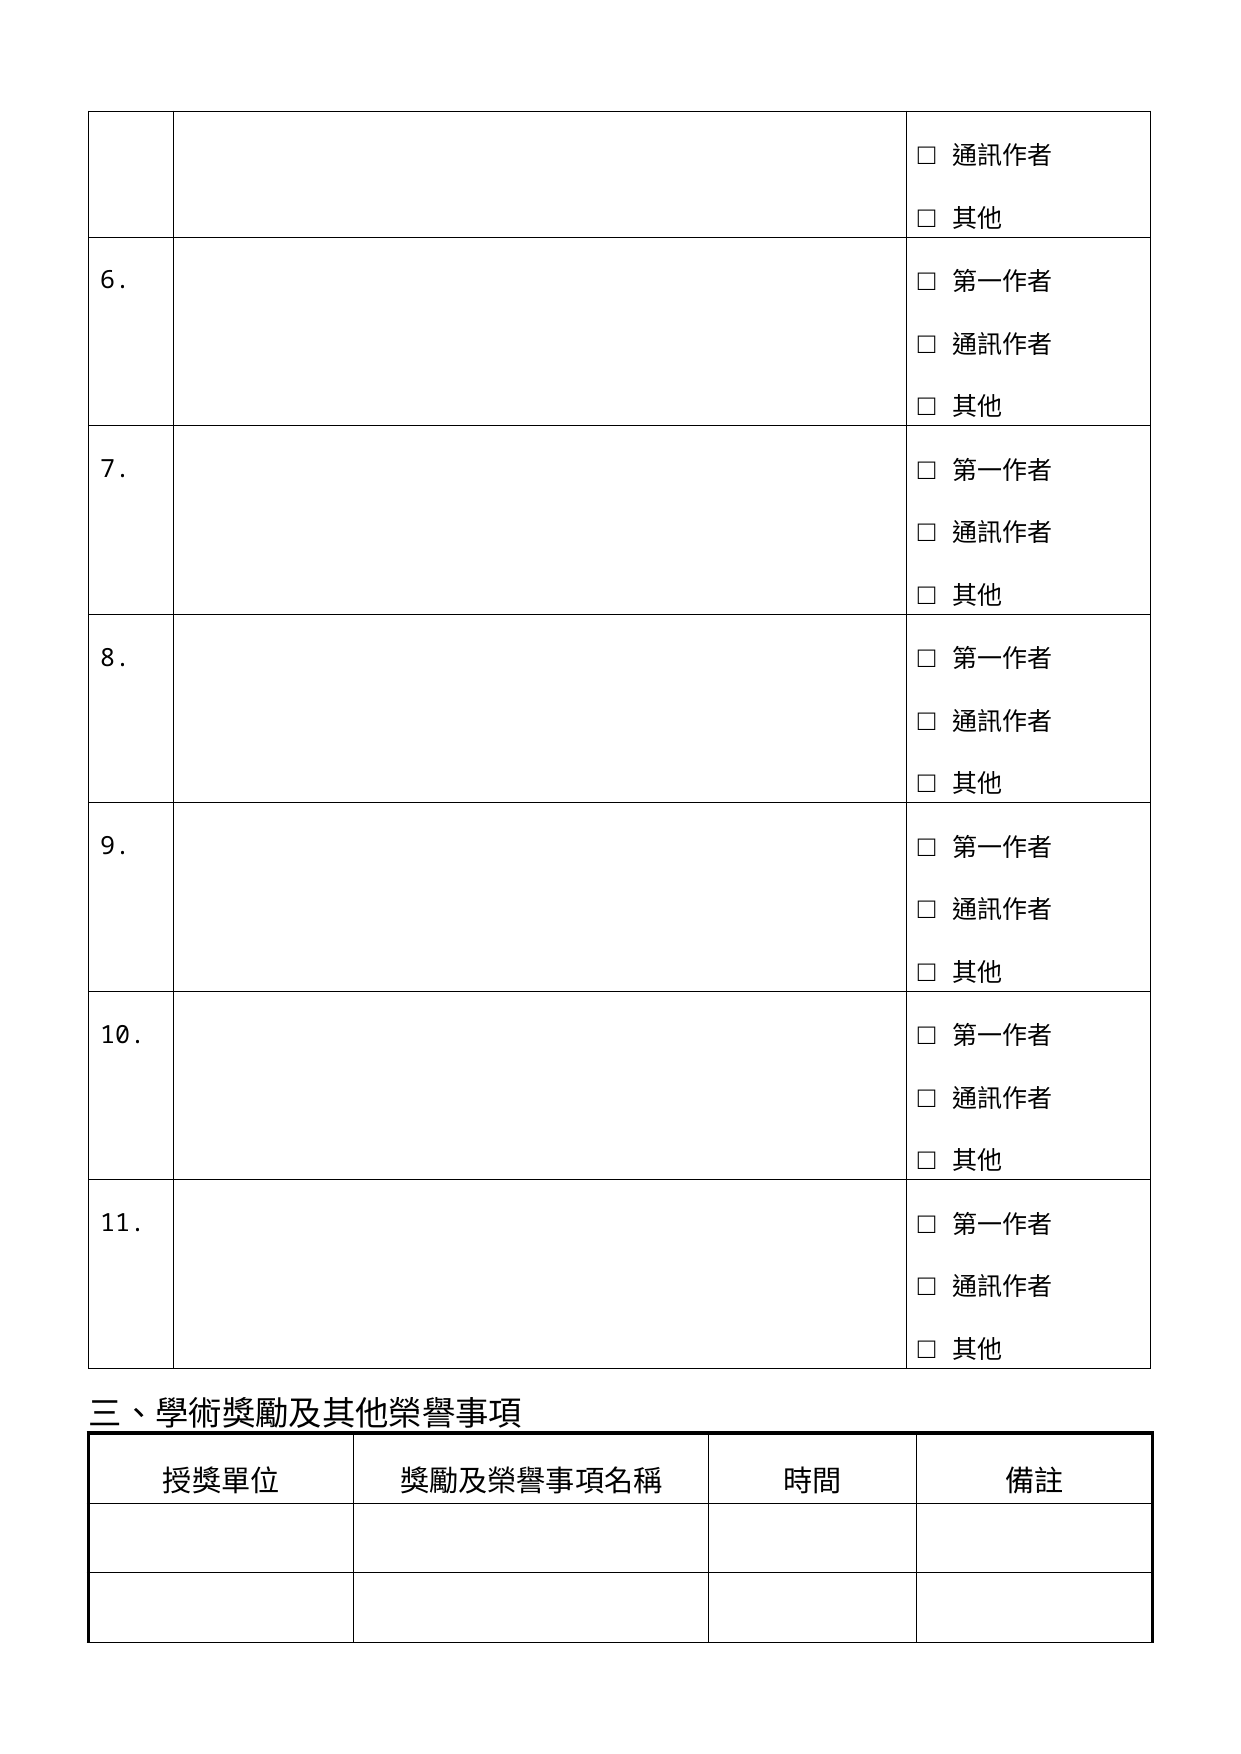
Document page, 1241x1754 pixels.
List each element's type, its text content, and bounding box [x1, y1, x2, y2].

table_cell [354, 1573, 708, 1642]
table_cell [174, 992, 906, 1179]
table_cell 9. [89, 803, 173, 991]
table_cell [89, 112, 173, 237]
text 三、學術獎勵及其他榮譽事項 [89, 1369, 1152, 1431]
table_cell [917, 1504, 1151, 1572]
table_cell [90, 1504, 353, 1572]
table_cell [174, 803, 906, 991]
table_cell 第一作者 通訊作者 其他 [907, 1180, 1150, 1368]
table_cell [90, 1573, 353, 1642]
table_cell [174, 426, 906, 614]
table_cell [174, 1180, 906, 1368]
table_cell 第一作者 通訊作者 其他 [907, 615, 1150, 802]
table_cell [174, 238, 906, 425]
table_cell 7. [89, 426, 173, 614]
table_header 授獎單位 [90, 1435, 353, 1503]
table_cell 第一作者 通訊作者 其他 [907, 426, 1150, 614]
table_cell [709, 1504, 916, 1572]
table_cell 第一作者 通訊作者 其他 [907, 992, 1150, 1179]
table_header 時間 [709, 1435, 916, 1503]
table_cell 11. [89, 1180, 173, 1368]
table_cell [917, 1573, 1151, 1642]
table_cell [709, 1573, 916, 1642]
table_cell 第一作者 通訊作者 其他 [907, 112, 1150, 237]
table_cell 10. [89, 992, 173, 1179]
table_cell 第一作者 通訊作者 其他 [907, 238, 1150, 425]
table_cell [354, 1504, 708, 1572]
table_header 獎勵及榮譽事項名稱 [354, 1435, 708, 1503]
table_header 備註 [917, 1435, 1151, 1503]
table_cell 8. [89, 615, 173, 802]
table_cell [174, 112, 906, 237]
table_cell [174, 615, 906, 802]
table_cell 第一作者 通訊作者 其他 [907, 803, 1150, 991]
table_cell 6. [89, 238, 173, 425]
